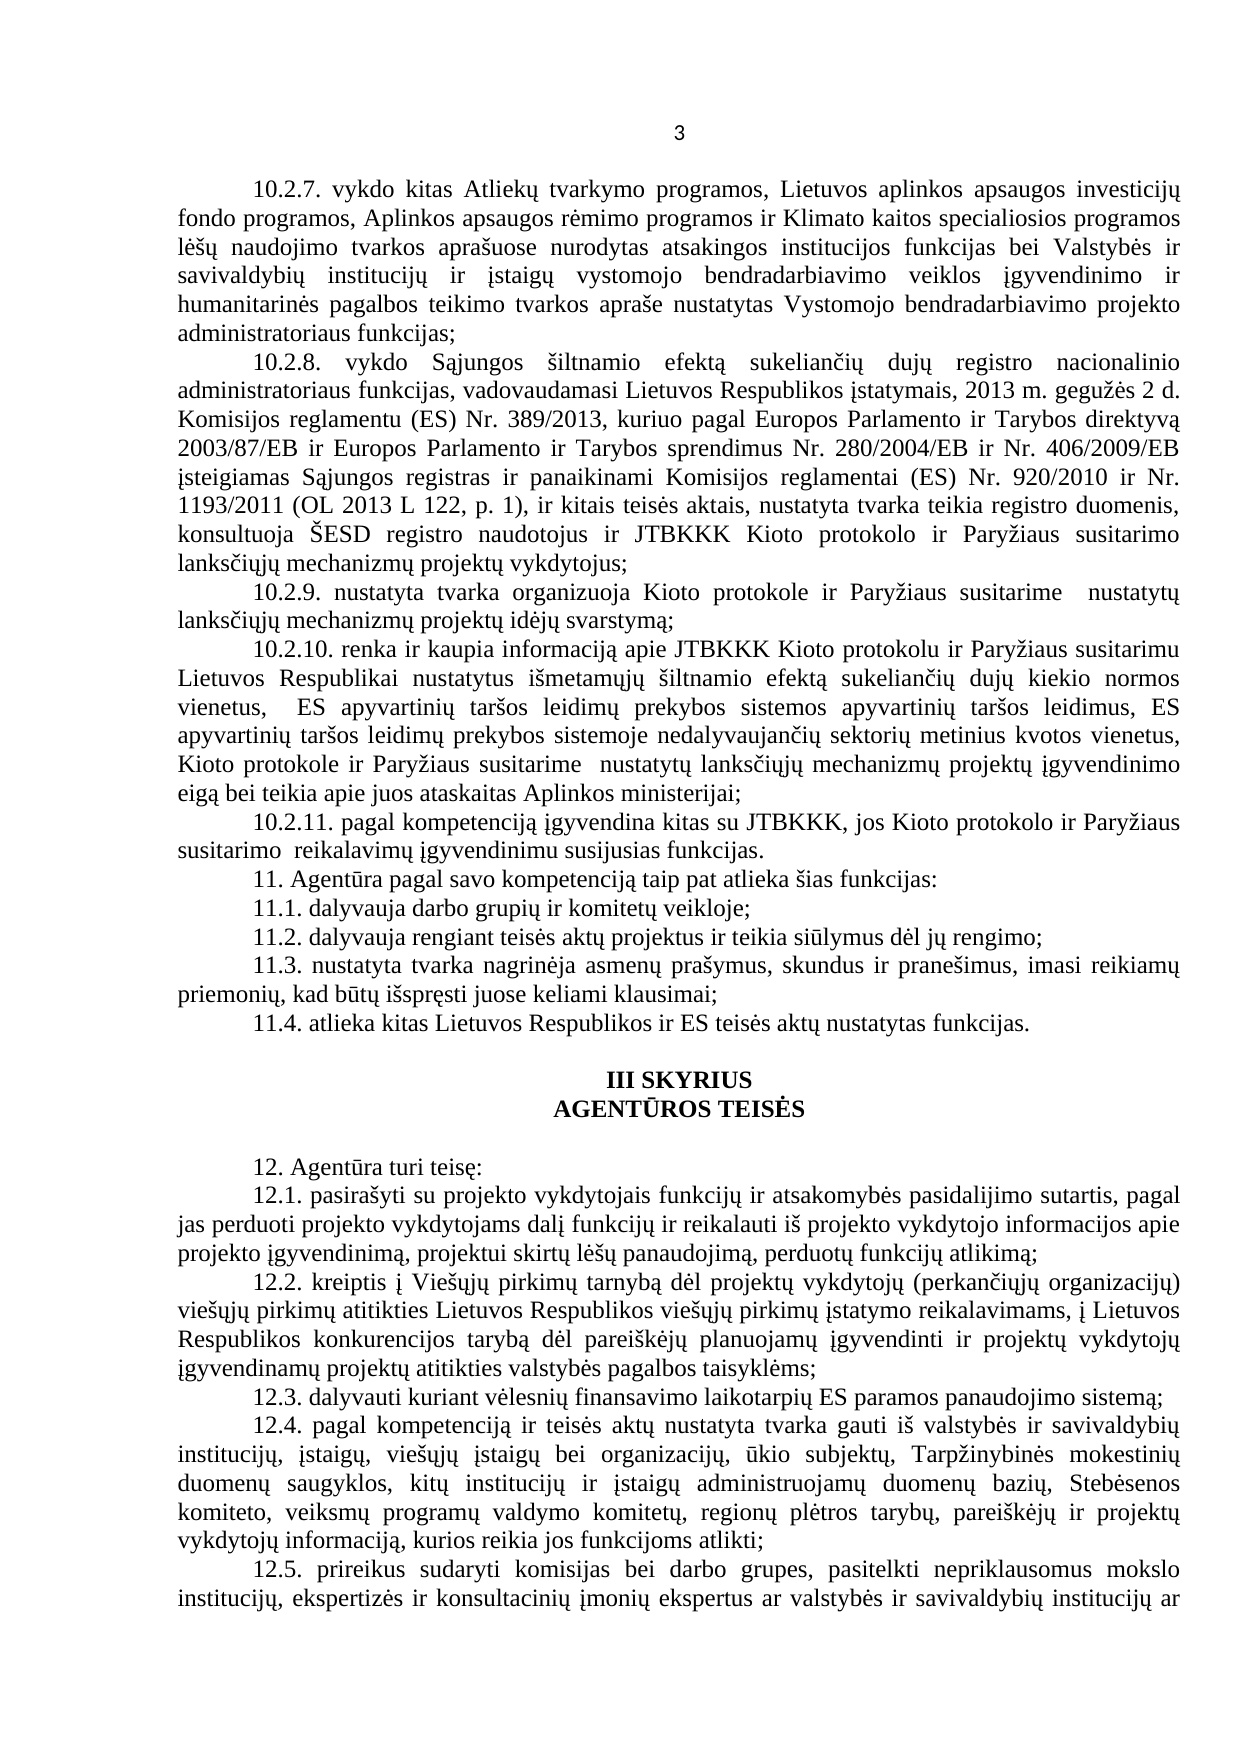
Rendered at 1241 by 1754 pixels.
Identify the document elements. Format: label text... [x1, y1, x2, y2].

text 10.2.10. renka ir kaupia informaciją apie JTBKKK Kioto protokolu ir Paryžiaus susitarimu Lietuvos Respublikai nustatytus išmetamųjų šiltnamio efektą sukeliančių dujų kiekio normos vienetus, ES apyvartinių taršos leidimų prekybos sistemos apyvartinių taršos leidimus, ES apyvartinių taršos leidimų prekybos sistemoje nedalyvaujančių sektorių metinius kvotos vienetus, Kioto protokole ir Paryžiaus susitarime nustatytų lanksčiųjų mechanizmų projektų įgyvendinimo eigą bei teikia apie juos ataskaitas Aplinkos ministerijai; [177, 634, 1181, 807]
text 11. Agentūra pagal savo kompetenciją taip pat atlieka šias funkcijas: [177, 864, 1181, 893]
text 10.2.7. vykdo kitas Atliekų tvarkymo programos, Lietuvos aplinkos apsaugos investicijų fondo programos, Aplinkos apsaugos rėmimo programos ir Klimato kaitos specialiosios programos lėšų naudojimo tvarkos aprašuose nurodytas atsakingos institucijos funkcijas bei Valstybės ir savivaldybių institucijų ir įstaigų vystomojo bendradarbiavimo veiklos įgyvendinimo ir humanitarinės pagalbos teikimo tvarkos apraše nustatytas Vystomojo bendradarbiavimo projekto administratoriaus funkcijas; [177, 174, 1181, 347]
text 11.4. atlieka kitas Lietuvos Respublikos ir ES teisės aktų nustatytas funkcijas. [177, 1008, 1181, 1037]
text 11.1. dalyvauja darbo grupių ir komitetų veikloje; [177, 893, 1181, 922]
text 12.5. prireikus sudaryti komisijas bei darbo grupes, pasitelkti nepriklausomus mokslo institucijų, ekspertizės ir konsultacinių įmonių ekspertus ar valstybės ir savivaldybių institucijų ar [177, 1554, 1181, 1612]
text 12. Agentūra turi teisę: [177, 1152, 1181, 1180]
text 10.2.8. vykdo Sąjungos šiltnamio efektą sukeliančių dujų registro nacionalinio administratoriaus funkcijas, vadovaudamasi Lietuvos Respublikos įstatymais, 2013 m. gegužės 2 d. Komisijos reglamentu (ES) Nr. 389/2013, kuriuo pagal Europos Parlamento ir Tarybos direktyvą 2003/87/EB ir Europos Parlamento ir Tarybos sprendimus Nr. 280/2004/EB ir Nr. 406/2009/EB įsteigiamas Sąjungos registras ir panaikinami Komisijos reglamentai (ES) Nr. 920/2010 ir Nr. 1193/2011 (OL 2013 L 122, p. 1), ir kitais teisės aktais, nustatyta tvarka teikia registro duomenis, konsultuoja ŠESD registro naudotojus ir JTBKKK Kioto protokolo ir Paryžiaus susitarimo lanksčiųjų mechanizmų projektų vykdytojus; [177, 347, 1181, 577]
text III SKYRIUS [177, 1065, 1181, 1094]
text 12.1. pasirašyti su projekto vykdytojais funkcijų ir atsakomybės pasidalijimo sutartis, pagal jas perduoti projekto vykdytojams dalį funkcijų ir reikalauti iš projekto vykdytojo informacijos apie projekto įgyvendinimą, projektui skirtų lėšų panaudojimą, perduotų funkcijų atlikimą; [177, 1180, 1181, 1267]
text 11.2. dalyvauja rengiant teisės aktų projektus ir teikia siūlymus dėl jų rengimo; [177, 922, 1181, 950]
text 12.2. kreiptis į Viešųjų pirkimų tarnybą dėl projektų vykdytojų (perkančiųjų organizacijų) viešųjų pirkimų atitikties Lietuvos Respublikos viešųjų pirkimų įstatymo reikalavimams, į Lietuvos Respublikos konkurencijos tarybą dėl pareiškėjų planuojamų įgyvendinti ir projektų vykdytojų įgyvendinamų projektų atitikties valstybės pagalbos taisyklėms; [177, 1267, 1181, 1382]
text 11.3. nustatyta tvarka nagrinėja asmenų prašymus, skundus ir pranešimus, imasi reikiamų priemonių, kad būtų išspręsti juose keliami klausimai; [177, 950, 1181, 1008]
text AGENTŪROS TEISĖS [177, 1094, 1181, 1123]
text 10.2.11. pagal kompetenciją įgyvendina kitas su JTBKKK, jos Kioto protokolo ir Paryžiaus susitarimo reikalavimų įgyvendinimu susijusias funkcijas. [177, 807, 1181, 864]
text 10.2.9. nustatyta tvarka organizuoja Kioto protokole ir Paryžiaus susitarime nustatytų lanksčiųjų mechanizmų projektų idėjų svarstymą; [177, 577, 1181, 634]
text 12.4. pagal kompetenciją ir teisės aktų nustatyta tvarka gauti iš valstybės ir savivaldybių institucijų, įstaigų, viešųjų įstaigų bei organizacijų, ūkio subjektų, Tarpžinybinės mokestinių duomenų saugyklos, kitų institucijų ir įstaigų administruojamų duomenų bazių, Stebėsenos komiteto, veiksmų programų valdymo komitetų, regionų plėtros tarybų, pareiškėjų ir projektų vykdytojų informaciją, kurios reikia jos funkcijoms atlikti; [177, 1410, 1181, 1554]
text 12.3. dalyvauti kuriant vėlesnių finansavimo laikotarpių ES paramos panaudojimo sistemą; [177, 1382, 1181, 1410]
